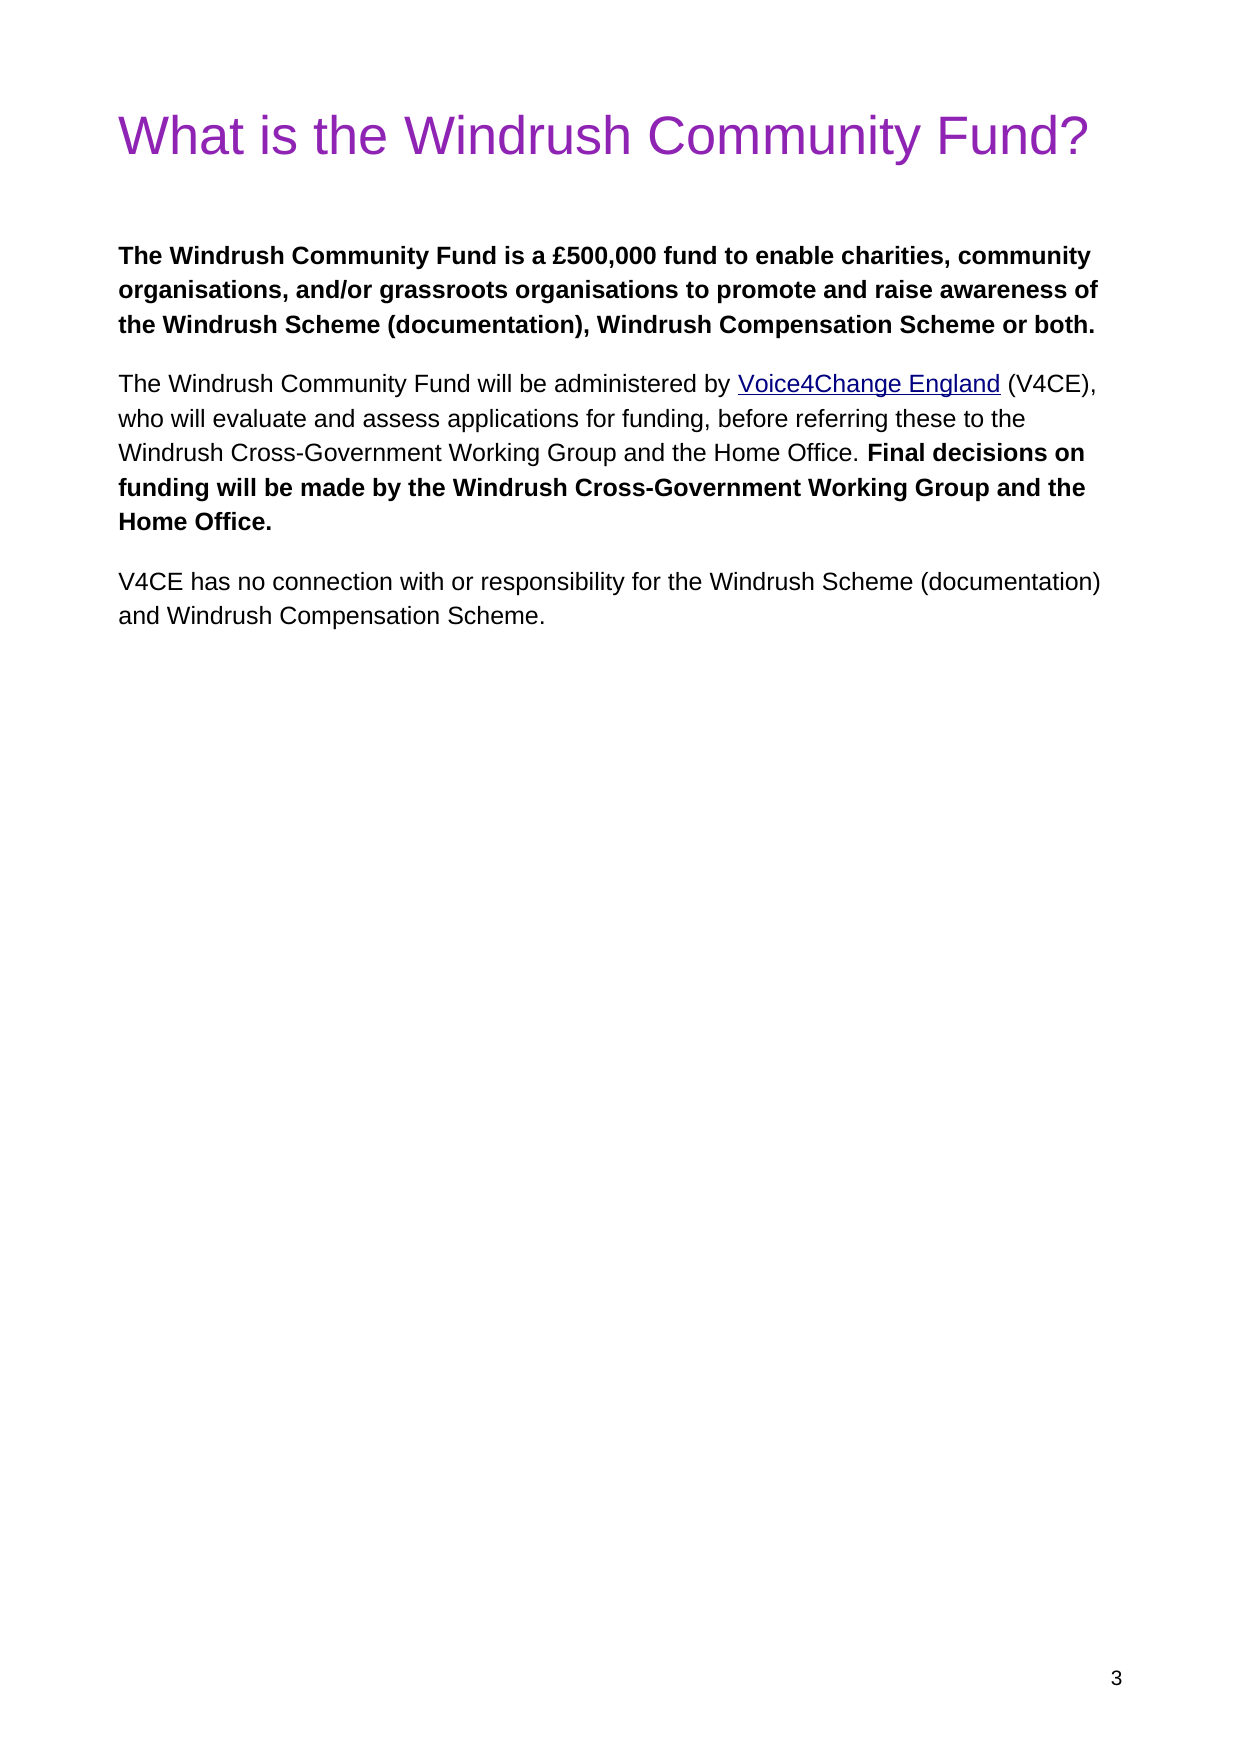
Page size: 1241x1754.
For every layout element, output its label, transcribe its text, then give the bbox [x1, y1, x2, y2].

text The Windrush Community Fund is a £500,000 fund to enable charities, community organisations, and/or grassroots organisations to promote and raise awareness of the Windrush Scheme (documentation), Windrush Compensation Scheme or both. [118, 241, 1122, 338]
text The Windrush Community Fund will be administered by Voice4Change England (V4CE), who will evaluate and assess applications for funding, before referring these to the Windrush Cross-Government Working Group and the Home Office. Final decisions on funding will be made by the Windrush Cross-Government Working Group and the Home Office. [118, 369, 1122, 536]
text V4CE has no connection with or responsibility for the Windrush Scheme (documentation) and Windrush Compensation Scheme. [118, 567, 1122, 630]
subtitle What is the Windrush Community Fund? [118, 103, 1122, 166]
